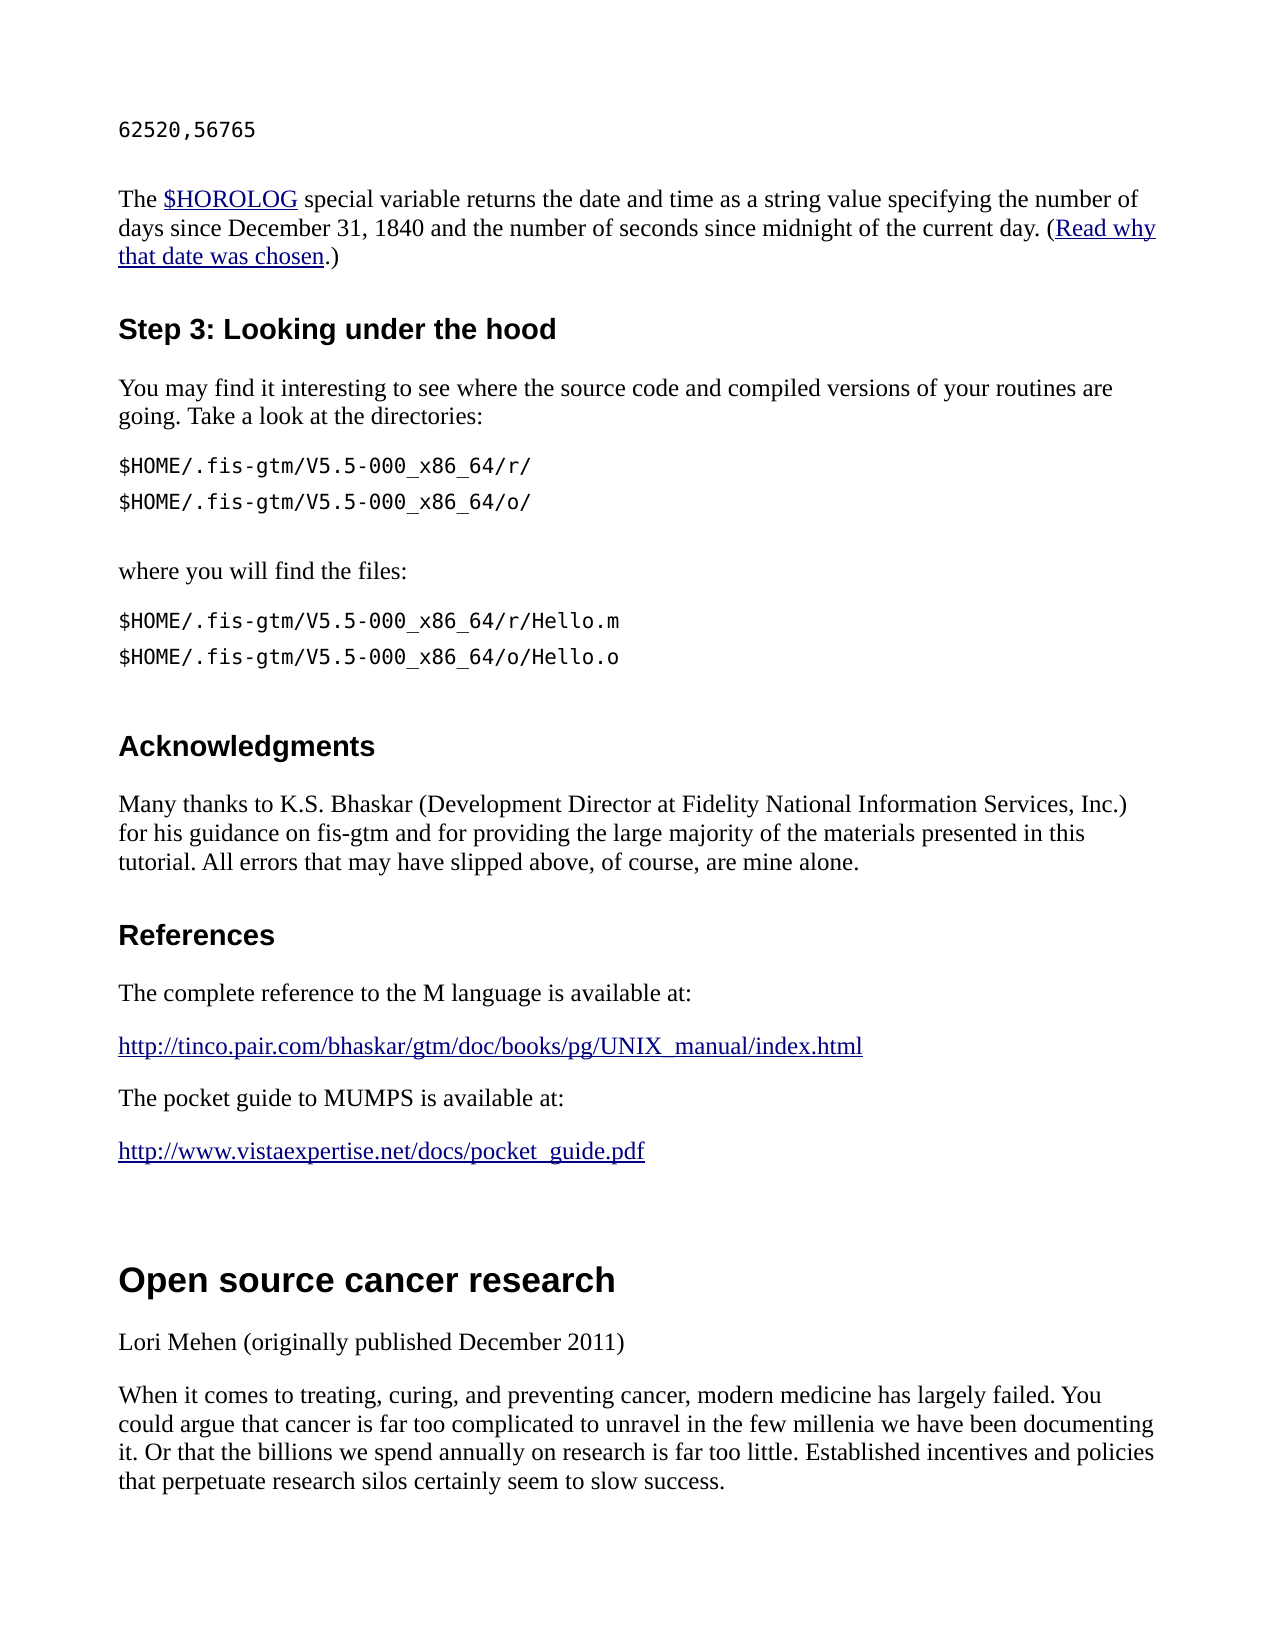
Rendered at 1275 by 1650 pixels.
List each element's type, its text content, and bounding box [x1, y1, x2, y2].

text Lori Mehen (originally published December 2011) [118, 1327, 1157, 1356]
subtitle Step 3: Looking under the hood [118, 312, 1157, 346]
text $HOME/.fis-gtm/V5.5-000_x86_64/r/ [118, 454, 1157, 478]
text $HOME/.fis-gtm/V5.5-000_x86_64/r/Hello.m [118, 609, 1157, 633]
subtitle Acknowledgments [118, 729, 1157, 762]
text The complete reference to the M language is available at: [118, 978, 1157, 1007]
subtitle Open source cancer research [118, 1259, 1157, 1300]
text The $HOROLOG special variable returns the date and time as a string value specifying the number of days since December 31, 1840 and the number of seconds since midnight of the current day. (Read why that date was chosen.) [118, 184, 1157, 270]
text 62520,56765 [118, 118, 1157, 142]
text http://www.vistaexpertise.net/docs/pocket_guide.pdf [118, 1136, 1157, 1165]
subtitle References [118, 917, 1157, 951]
text The pocket guide to MUMPS is available at: [118, 1083, 1157, 1112]
text $HOME/.fis-gtm/V5.5-000_x86_64/o/ [118, 490, 1157, 514]
text You may find it interesting to see where the source code and compiled versions of your routines are going. Take a look at the directories: [118, 373, 1157, 430]
text Many thanks to K.S. Bhaskar (Development Director at Fidelity National Information Services, Inc.) for his guidance on fis-gtm and for providing the large majority of the materials presented in this tutorial. All errors that may have slipped above, of course, are mine alone. [118, 789, 1157, 876]
text http://tinco.pair.com/bhaskar/gtm/doc/books/pg/UNIX_manual/index.html [118, 1031, 1157, 1059]
text where you will find the files: [118, 556, 1157, 585]
text When it comes to treating, curing, and preventing cancer, modern medicine has largely failed. You could argue that cancer is far too complicated to unravel in the few millenia we have been documenting it. Or that the billions we spend annually on research is far too little. Established incentives and policies that perpetuate research silos certainly seem to slow success. [118, 1380, 1157, 1495]
text $HOME/.fis-gtm/V5.5-000_x86_64/o/Hello.o [118, 645, 1157, 669]
